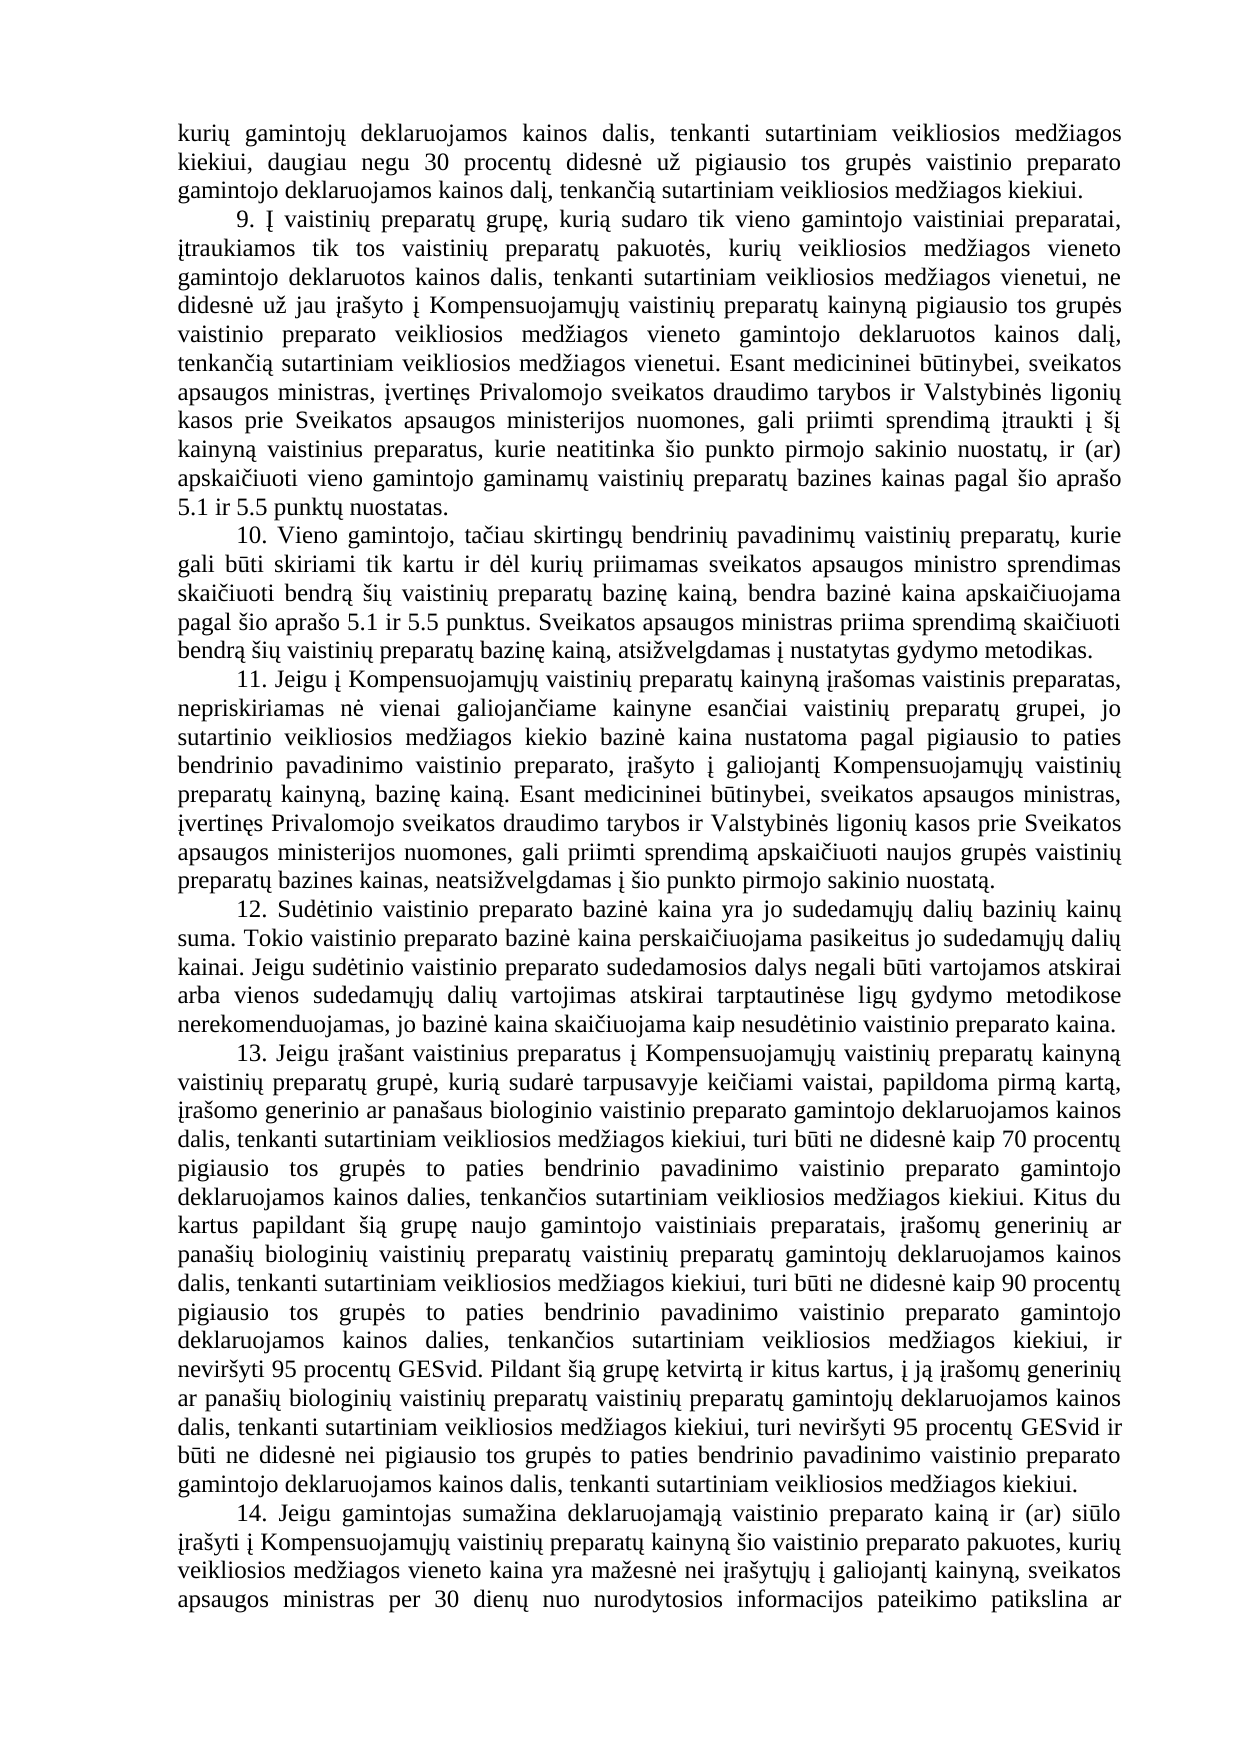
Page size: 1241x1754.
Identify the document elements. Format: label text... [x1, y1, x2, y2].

text 12. Sudėtinio vaistinio preparato bazinė kaina yra jo sudedamųjų dalių bazinių kainų suma. Tokio vaistinio preparato bazinė kaina perskaičiuojama pasikeitus jo sudedamųjų dalių kainai. Jeigu sudėtinio vaistinio preparato sudedamosios dalys negali būti vartojamos atskirai arba vienos sudedamųjų dalių vartojimas atskirai tarptautinėse ligų gydymo metodikose nerekomenduojamas, jo bazinė kaina skaičiuojama kaip nesudėtinio vaistinio preparato kaina. [177, 894, 1122, 1038]
text 13. Jeigu įrašant vaistinius preparatus į Kompensuojamųjų vaistinių preparatų kainyną vaistinių preparatų grupė, kurią sudarė tarpusavyje keičiami vaistai, papildoma pirmą kartą, įrašomo generinio ar panašaus biologinio vaistinio preparato gamintojo deklaruojamos kainos dalis, tenkanti sutartiniam veikliosios medžiagos kiekiui, turi būti ne didesnė kaip 70 procentų pigiausio tos grupės to paties bendrinio pavadinimo vaistinio preparato gamintojo deklaruojamos kainos dalies, tenkančios sutartiniam veikliosios medžiagos kiekiui. Kitus du kartus papildant šią grupę naujo gamintojo vaistiniais preparatais, įrašomų generinių ar panašių biologinių vaistinių preparatų vaistinių preparatų gamintojų deklaruojamos kainos dalis, tenkanti sutartiniam veikliosios medžiagos kiekiui, turi būti ne didesnė kaip 90 procentų pigiausio tos grupės to paties bendrinio pavadinimo vaistinio preparato gamintojo deklaruojamos kainos dalies, tenkančios sutartiniam veikliosios medžiagos kiekiui, ir neviršyti 95 procentų GESvid. Pildant šią grupę ketvirtą ir kitus kartus, į ją įrašomų generinių ar panašių biologinių vaistinių preparatų vaistinių preparatų gamintojų deklaruojamos kainos dalis, tenkanti sutartiniam veikliosios medžiagos kiekiui, turi neviršyti 95 procentų GESvid ir būti ne didesnė nei pigiausio tos grupės to paties bendrinio pavadinimo vaistinio preparato gamintojo deklaruojamos kainos dalis, tenkanti sutartiniam veikliosios medžiagos kiekiui. [177, 1038, 1122, 1498]
text 9. Į vaistinių preparatų grupę, kurią sudaro tik vieno gamintojo vaistiniai preparatai, įtraukiamos tik tos vaistinių preparatų pakuotės, kurių veikliosios medžiagos vieneto gamintojo deklaruotos kainos dalis, tenkanti sutartiniam veikliosios medžiagos vienetui, ne didesnė už jau įrašyto į Kompensuojamųjų vaistinių preparatų kainyną pigiausio tos grupės vaistinio preparato veikliosios medžiagos vieneto gamintojo deklaruotos kainos dalį, tenkančią sutartiniam veikliosios medžiagos vienetui. Esant medicininei būtinybei, sveikatos apsaugos ministras, įvertinęs Privalomojo sveikatos draudimo tarybos ir Valstybinės ligonių kasos prie Sveikatos apsaugos ministerijos nuomones, gali priimti sprendimą įtraukti į šį kainyną vaistinius preparatus, kurie neatitinka šio punkto pirmojo sakinio nuostatų, ir (ar) apskaičiuoti vieno gamintojo gaminamų vaistinių preparatų bazines kainas pagal šio aprašo 5.1 ir 5.5 punktų nuostatas. [177, 204, 1122, 521]
text 10. Vieno gamintojo, tačiau skirtingų bendrinių pavadinimų vaistinių preparatų, kurie gali būti skiriami tik kartu ir dėl kurių priimamas sveikatos apsaugos ministro sprendimas skaičiuoti bendrą šių vaistinių preparatų bazinę kainą, bendra bazinė kaina apskaičiuojama pagal šio aprašo 5.1 ir 5.5 punktus. Sveikatos apsaugos ministras priima sprendimą skaičiuoti bendrą šių vaistinių preparatų bazinę kainą, atsižvelgdamas į nustatytas gydymo metodikas. [177, 521, 1122, 664]
text kurių gamintojų deklaruojamos kainos dalis, tenkanti sutartiniam veikliosios medžiagos kiekiui, daugiau negu 30 procentų didesnė už pigiausio tos grupės vaistinio preparato gamintojo deklaruojamos kainos dalį, tenkančią sutartiniam veikliosios medžiagos kiekiui. [177, 118, 1122, 204]
text 14. Jeigu gamintojas sumažina deklaruojamąją vaistinio preparato kainą ir (ar) siūlo įrašyti į Kompensuojamųjų vaistinių preparatų kainyną šio vaistinio preparato pakuotes, kurių veikliosios medžiagos vieneto kaina yra mažesnė nei įrašytųjų į galiojantį kainyną, sveikatos apsaugos ministras per 30 dienų nuo nurodytosios informacijos pateikimo patikslina ar [177, 1498, 1122, 1613]
text 11. Jeigu į Kompensuojamųjų vaistinių preparatų kainyną įrašomas vaistinis preparatas, nepriskiriamas nė vienai galiojančiame kainyne esančiai vaistinių preparatų grupei, jo sutartinio veikliosios medžiagos kiekio bazinė kaina nustatoma pagal pigiausio to paties bendrinio pavadinimo vaistinio preparato, įrašyto į galiojantį Kompensuojamųjų vaistinių preparatų kainyną, bazinę kainą. Esant medicininei būtinybei, sveikatos apsaugos ministras, įvertinęs Privalomojo sveikatos draudimo tarybos ir Valstybinės ligonių kasos prie Sveikatos apsaugos ministerijos nuomones, gali priimti sprendimą apskaičiuoti naujos grupės vaistinių preparatų bazines kainas, neatsižvelgdamas į šio punkto pirmojo sakinio nuostatą. [177, 664, 1122, 894]
